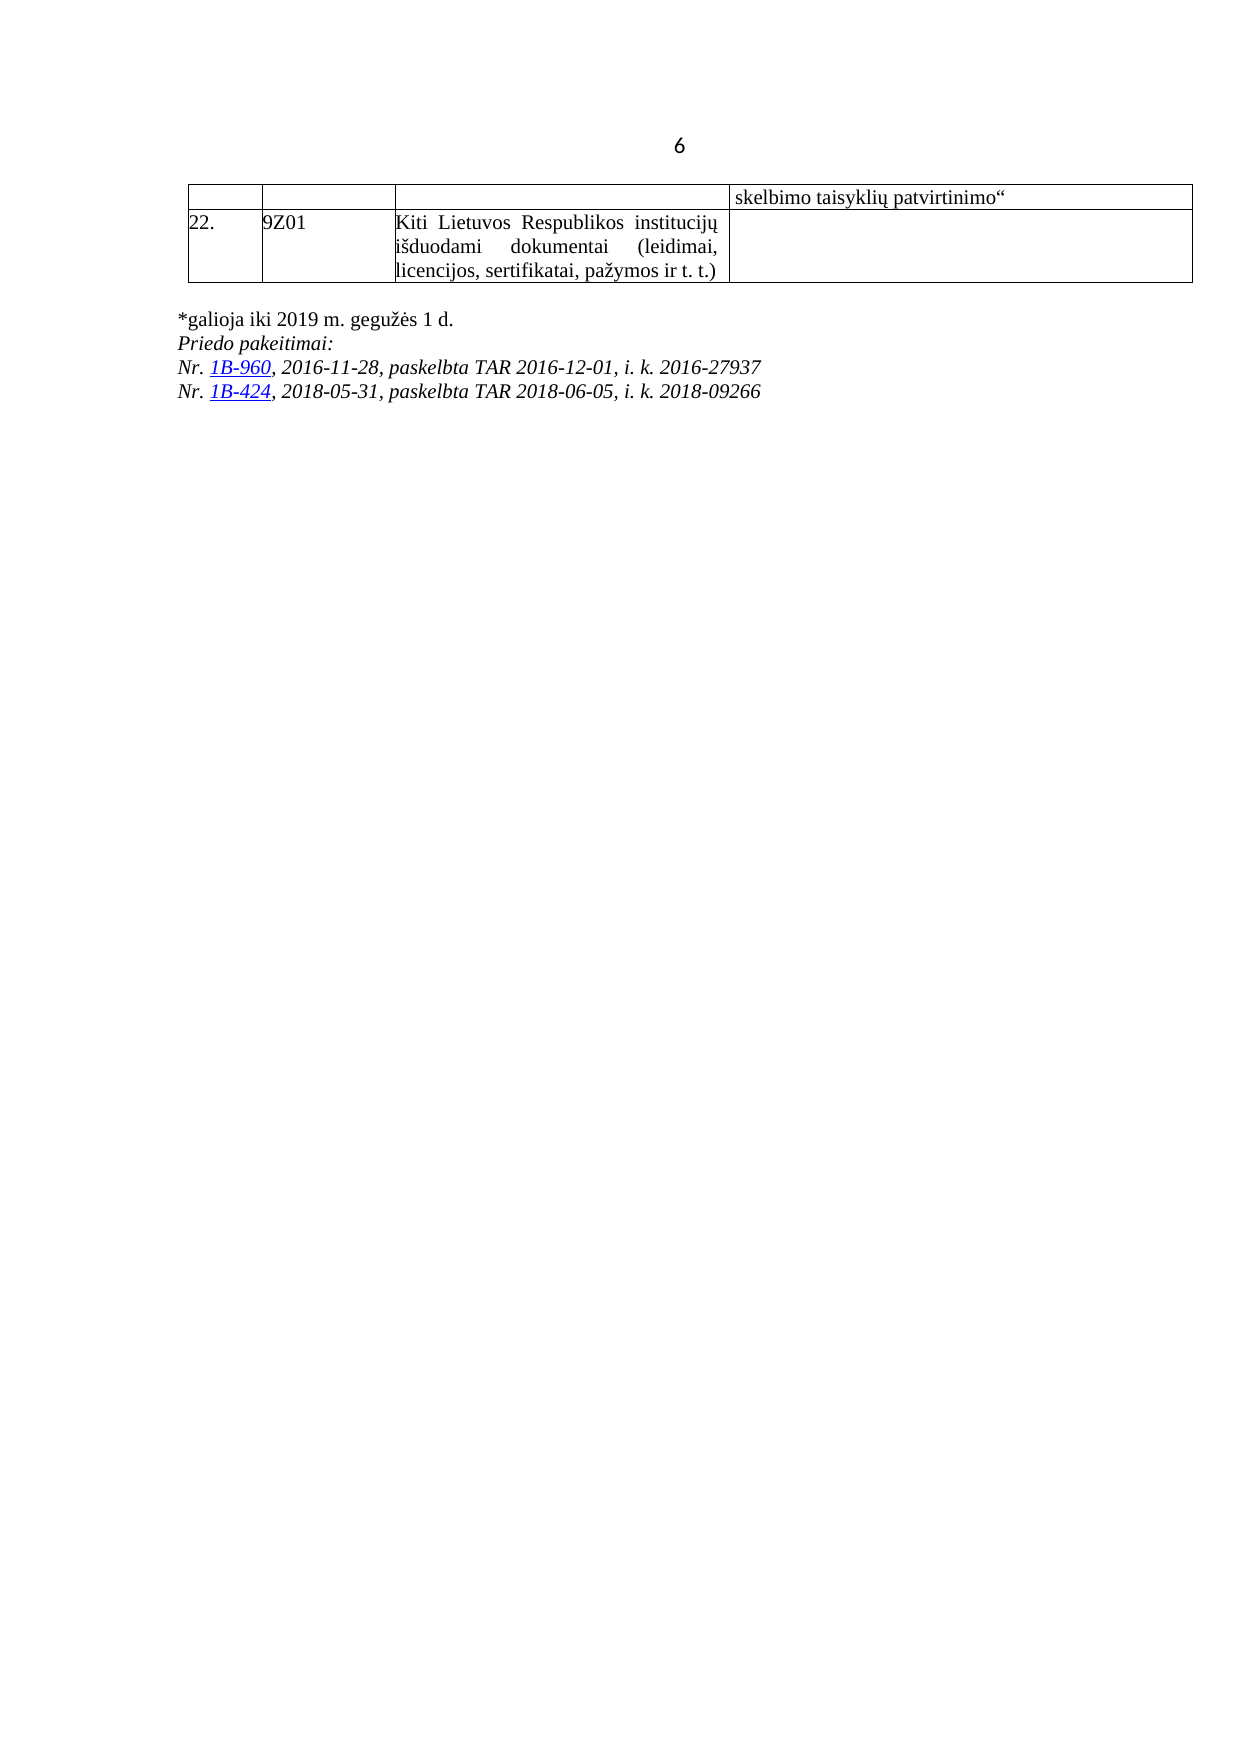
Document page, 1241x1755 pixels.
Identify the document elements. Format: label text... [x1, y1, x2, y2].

text Priedo pakeitimai: [177, 331, 1181, 355]
text *galioja iki 2019 m. gegužės 1 d. [177, 307, 1181, 331]
table_cell 22. [189, 210, 262, 282]
table_cell [189, 185, 262, 209]
table_cell 9Z01 [263, 210, 395, 282]
text Nr. 1B-424, 2018-05-31, paskelbta TAR 2018-06-05, i. k. 2018-09266 [177, 379, 1181, 403]
table_cell [263, 185, 395, 209]
table_cell Kiti Lietuvos Respublikos institucijų išduodami dokumentai (leidimai, licencijos, sertifikatai, pažymos ir t. t.) [396, 210, 729, 282]
table_cell [730, 210, 1192, 282]
text Nr. 1B-960, 2016-11-28, paskelbta TAR 2016-12-01, i. k. 2016-27937 [177, 355, 1181, 379]
table_cell skelbimo taisyklių patvirtinimo“ [730, 185, 1192, 209]
table_cell [396, 185, 729, 209]
